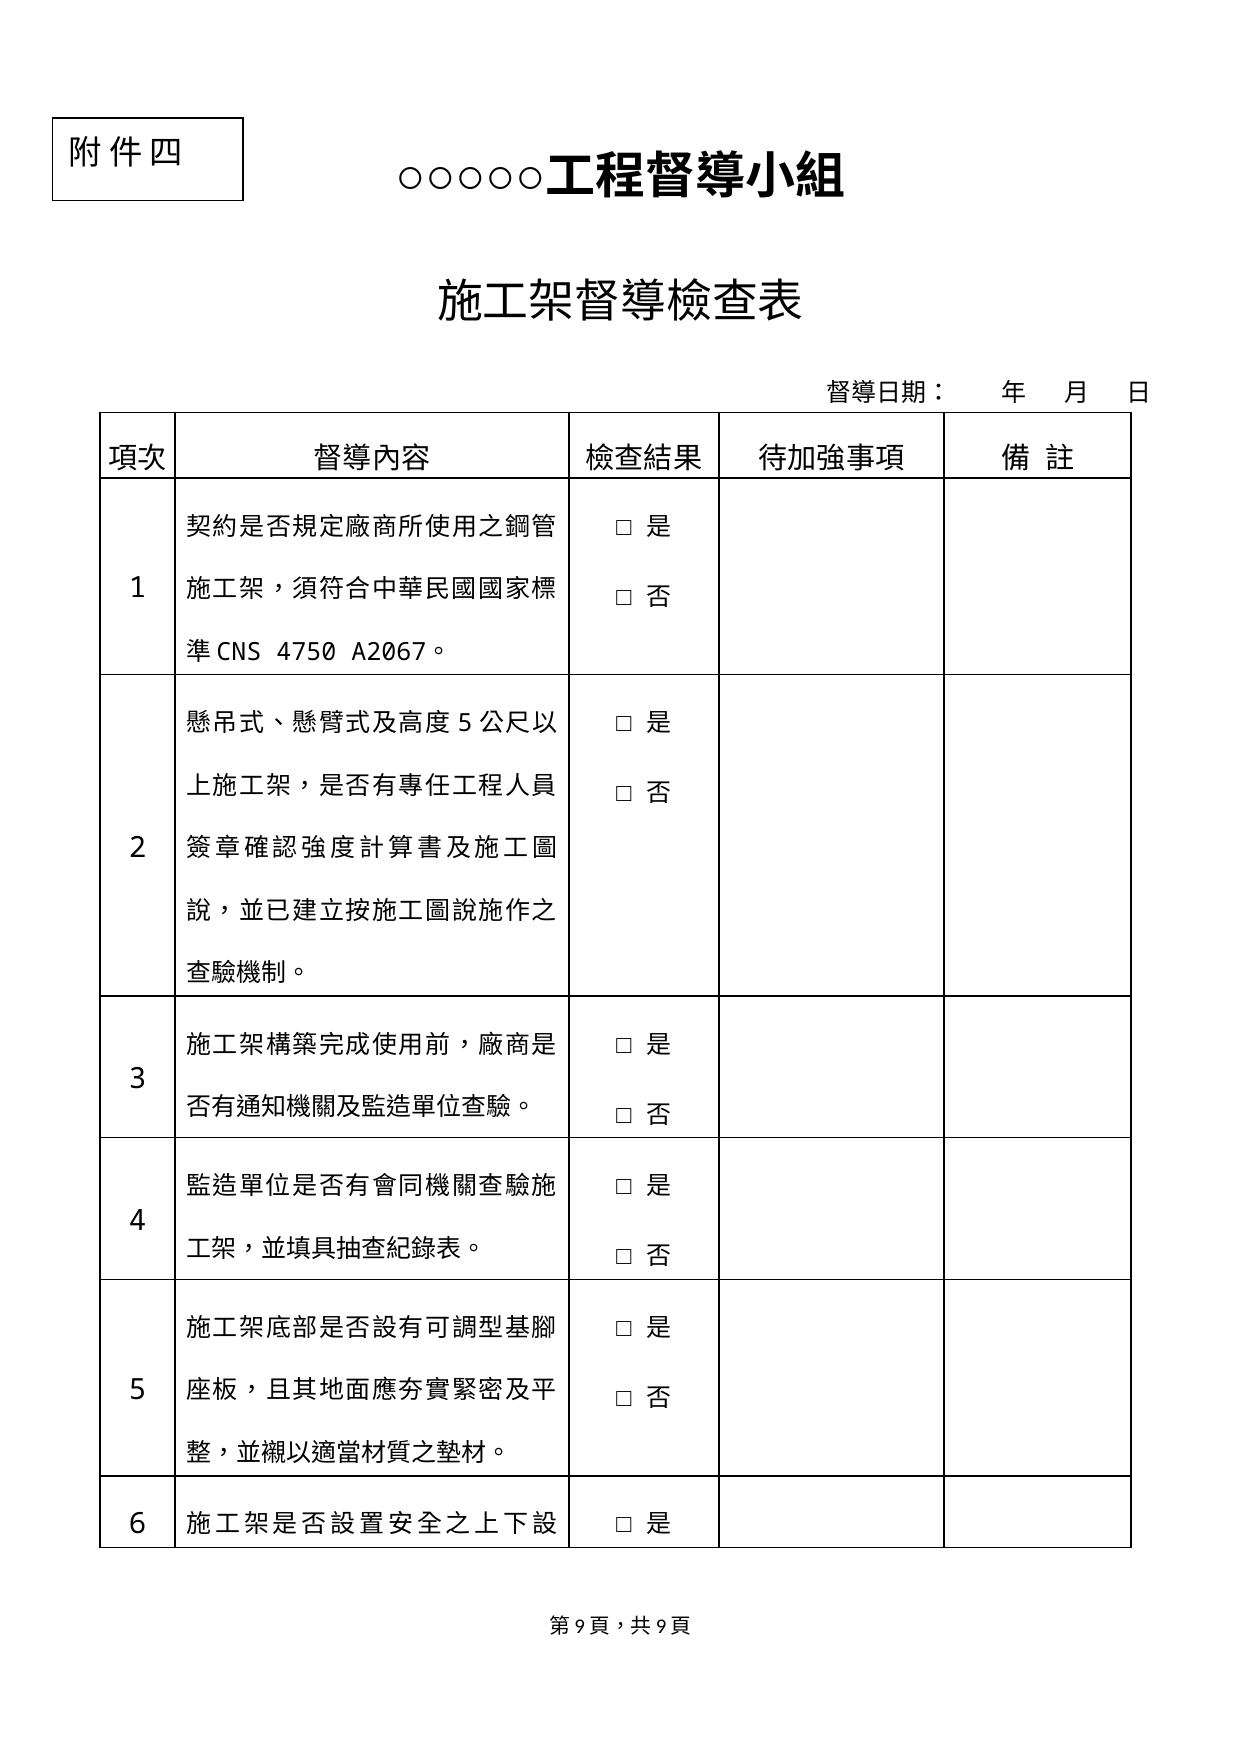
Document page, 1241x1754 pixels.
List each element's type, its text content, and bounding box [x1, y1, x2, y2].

table_cell 6 [101, 1477, 174, 1547]
table_cell [945, 1138, 1130, 1278]
text 施工架督導檢查表 [89, 224, 1152, 349]
table_header 督導內容 [176, 413, 568, 477]
table_cell 契約是否規定廠商所使用之鋼管施工架，須符合中華民國國家標準CNS 4750 A2067。 [176, 479, 568, 674]
table_cell □ 是 □ 否 [570, 1280, 718, 1475]
table_cell [945, 1280, 1130, 1475]
text 附 件 四 [68, 126, 227, 174]
table_cell [720, 479, 943, 674]
table_cell [945, 997, 1130, 1137]
table_cell 3 [101, 997, 174, 1137]
table_cell 5 [101, 1280, 174, 1475]
table_cell 1 [101, 479, 174, 674]
table_cell [945, 479, 1130, 674]
table_cell 施工架構築完成使用前，廠商是否有通知機關及監造單位查驗。 [176, 997, 568, 1137]
table_cell □ 是 □ 否 [570, 479, 718, 674]
table_cell [945, 675, 1130, 995]
table_header 備 註 [945, 413, 1130, 477]
table_cell [720, 1280, 943, 1475]
table_cell □ 是 □ 否 [570, 997, 718, 1137]
table_cell 施工架底部是否設有可調型基腳座板，且其地面應夯實緊密及平整，並襯以適當材質之墊材。 [176, 1280, 568, 1475]
table_cell [720, 675, 943, 995]
table_cell [720, 997, 943, 1137]
table_cell □ 是 [570, 1477, 718, 1547]
table_cell □ 是 □ 否 [570, 1138, 718, 1278]
text [53, 119, 242, 200]
text 督導日期： 年 月 日 [89, 349, 1152, 412]
table_header 待加強事項 [720, 413, 943, 477]
table_cell [720, 1477, 943, 1547]
table_cell [945, 1477, 1130, 1547]
table_cell 監造單位是否有會同機關查驗施工架，並填具抽查紀錄表。 [176, 1138, 568, 1278]
text ○○○○○工程督導小組 [89, 99, 1152, 224]
table_cell 2 [101, 675, 174, 995]
table_header 項次 [101, 413, 174, 477]
table_cell 4 [101, 1138, 174, 1278]
table_header 檢查結果 [570, 413, 718, 477]
table_cell 懸吊式、懸臂式及高度5公尺以上施工架，是否有專任工程人員簽章確認強度計算書及施工圖說，並已建立按施工圖說施作之查驗機制。 [176, 675, 568, 995]
table_cell 施工架是否設置安全之上下設 [176, 1477, 568, 1547]
table_cell □ 是 □ 否 [570, 675, 718, 995]
table_cell [720, 1138, 943, 1278]
